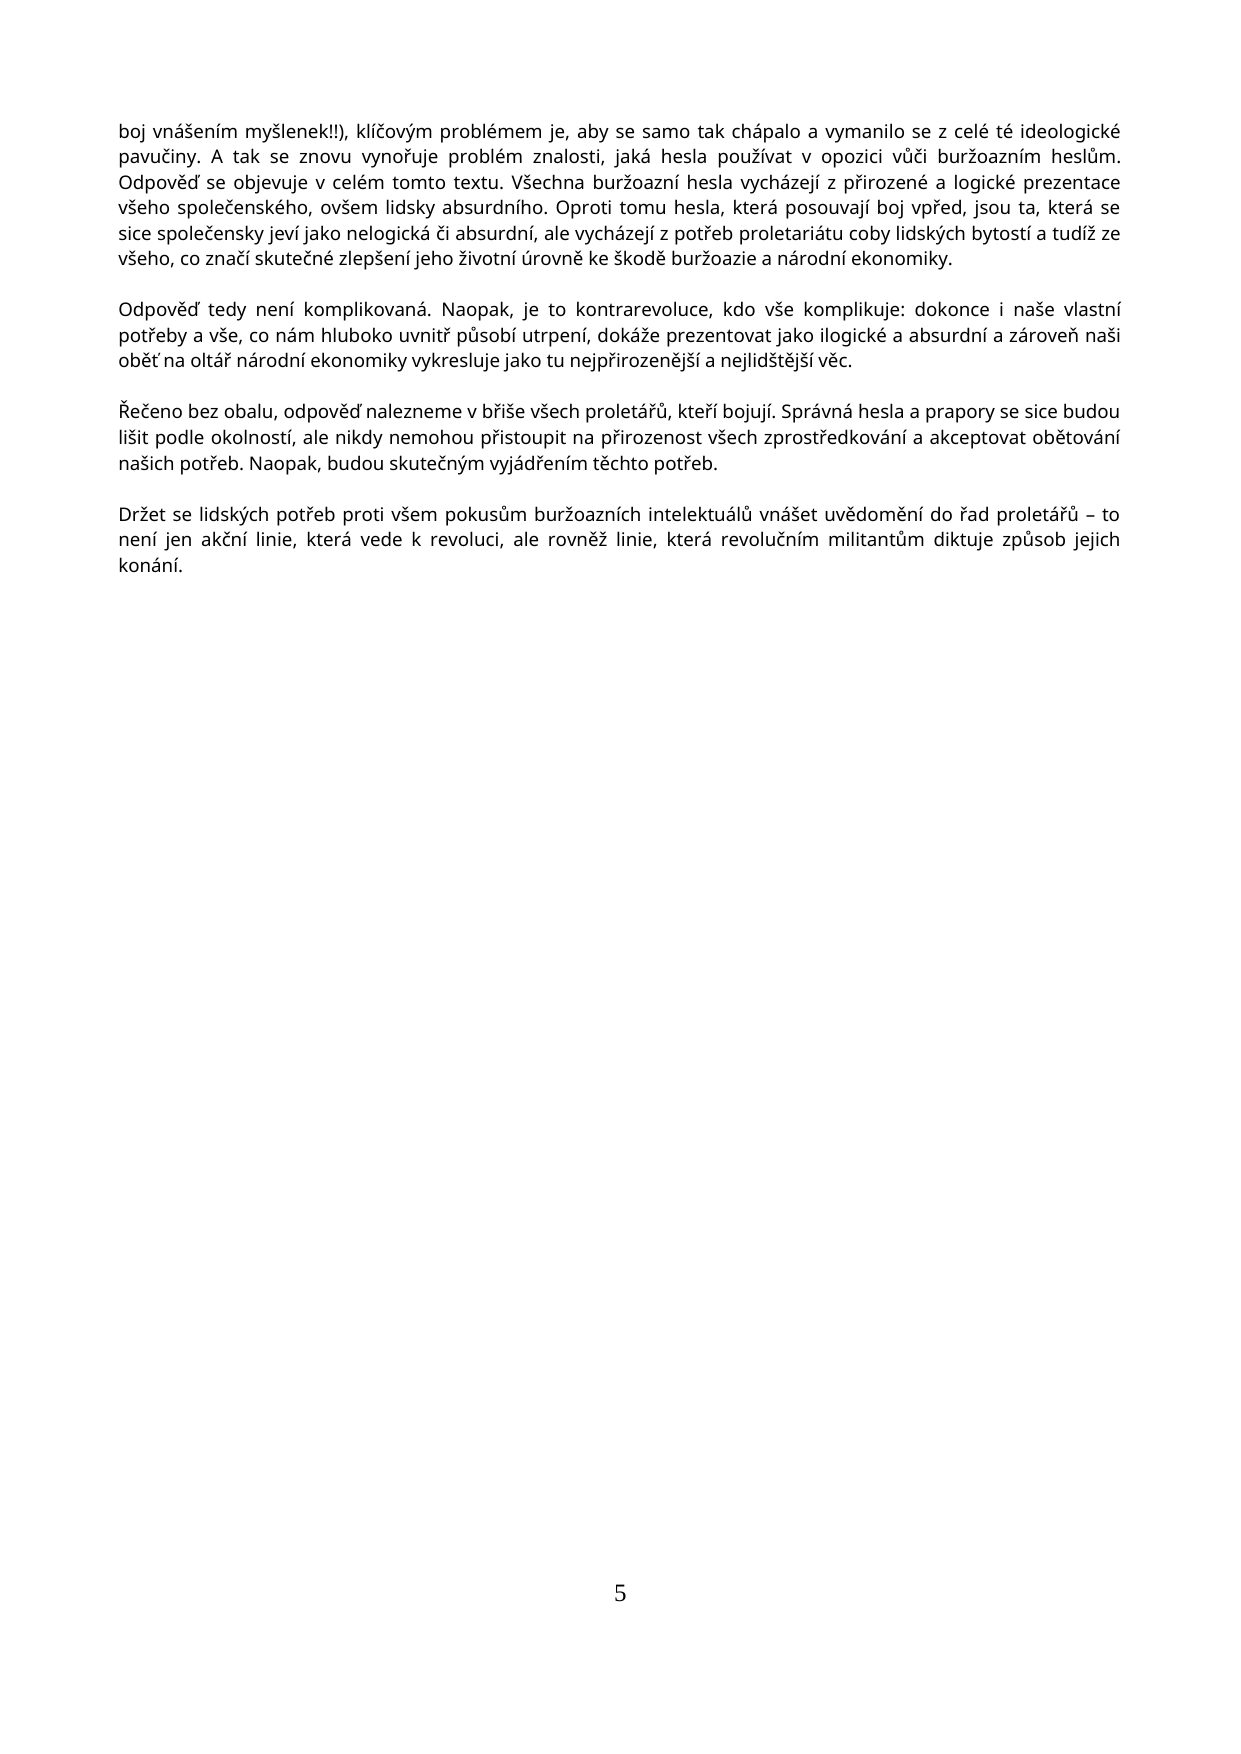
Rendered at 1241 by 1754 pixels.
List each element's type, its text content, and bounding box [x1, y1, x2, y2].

text Řečeno bez obalu, odpověď nalezneme v břiše všech proletářů, kteří bojují. Správná hesla a prapory se sice budou lišit podle okolností, ale nikdy nemohou přistoupit na přirozenost všech zprostředkování a akceptovat obětování našich potřeb. Naopak, budou skutečným vyjádřením těchto potřeb. [118, 399, 1122, 475]
text boj vnášením myšlenek!!), klíčovým problémem je, aby se samo tak chápalo a vymanilo se z celé té ideologické pavučiny. A tak se znovu vynořuje problém znalosti, jaká hesla používat v opozici vůči buržoazním heslům. Odpověď se objevuje v celém tomto textu. Všechna buržoazní hesla vycházejí z přirozené a logické prezentace všeho společenského, ovšem lidsky absurdního. Oproti tomu hesla, která posouvají boj vpřed, jsou ta, která se sice společensky jeví jako nelogická či absurdní, ale vycházejí z potřeb proletariátu coby lidských bytostí a tudíž ze všeho, co značí skutečné zlepšení jeho životní úrovně ke škodě buržoazie a národní ekonomiky. [118, 118, 1122, 271]
text Odpověď tedy není komplikovaná. Naopak, je to kontrarevoluce, kdo vše komplikuje: dokonce i naše vlastní potřeby a vše, co nám hluboko uvnitř působí utrpení, dokáže prezentovat jako ilogické a absurdní a zároveň naši oběť na oltář národní ekonomiky vykresluje jako tu nejpřirozenější a nejlidštější věc. [118, 297, 1122, 373]
text Držet se lidských potřeb proti všem pokusům buržoazních intelektuálů vnášet uvědomění do řad proletářů – to není jen akční linie, která vede k revoluci, ale rovněž linie, která revolučním militantům diktuje způsob jejich konání. [118, 501, 1122, 577]
